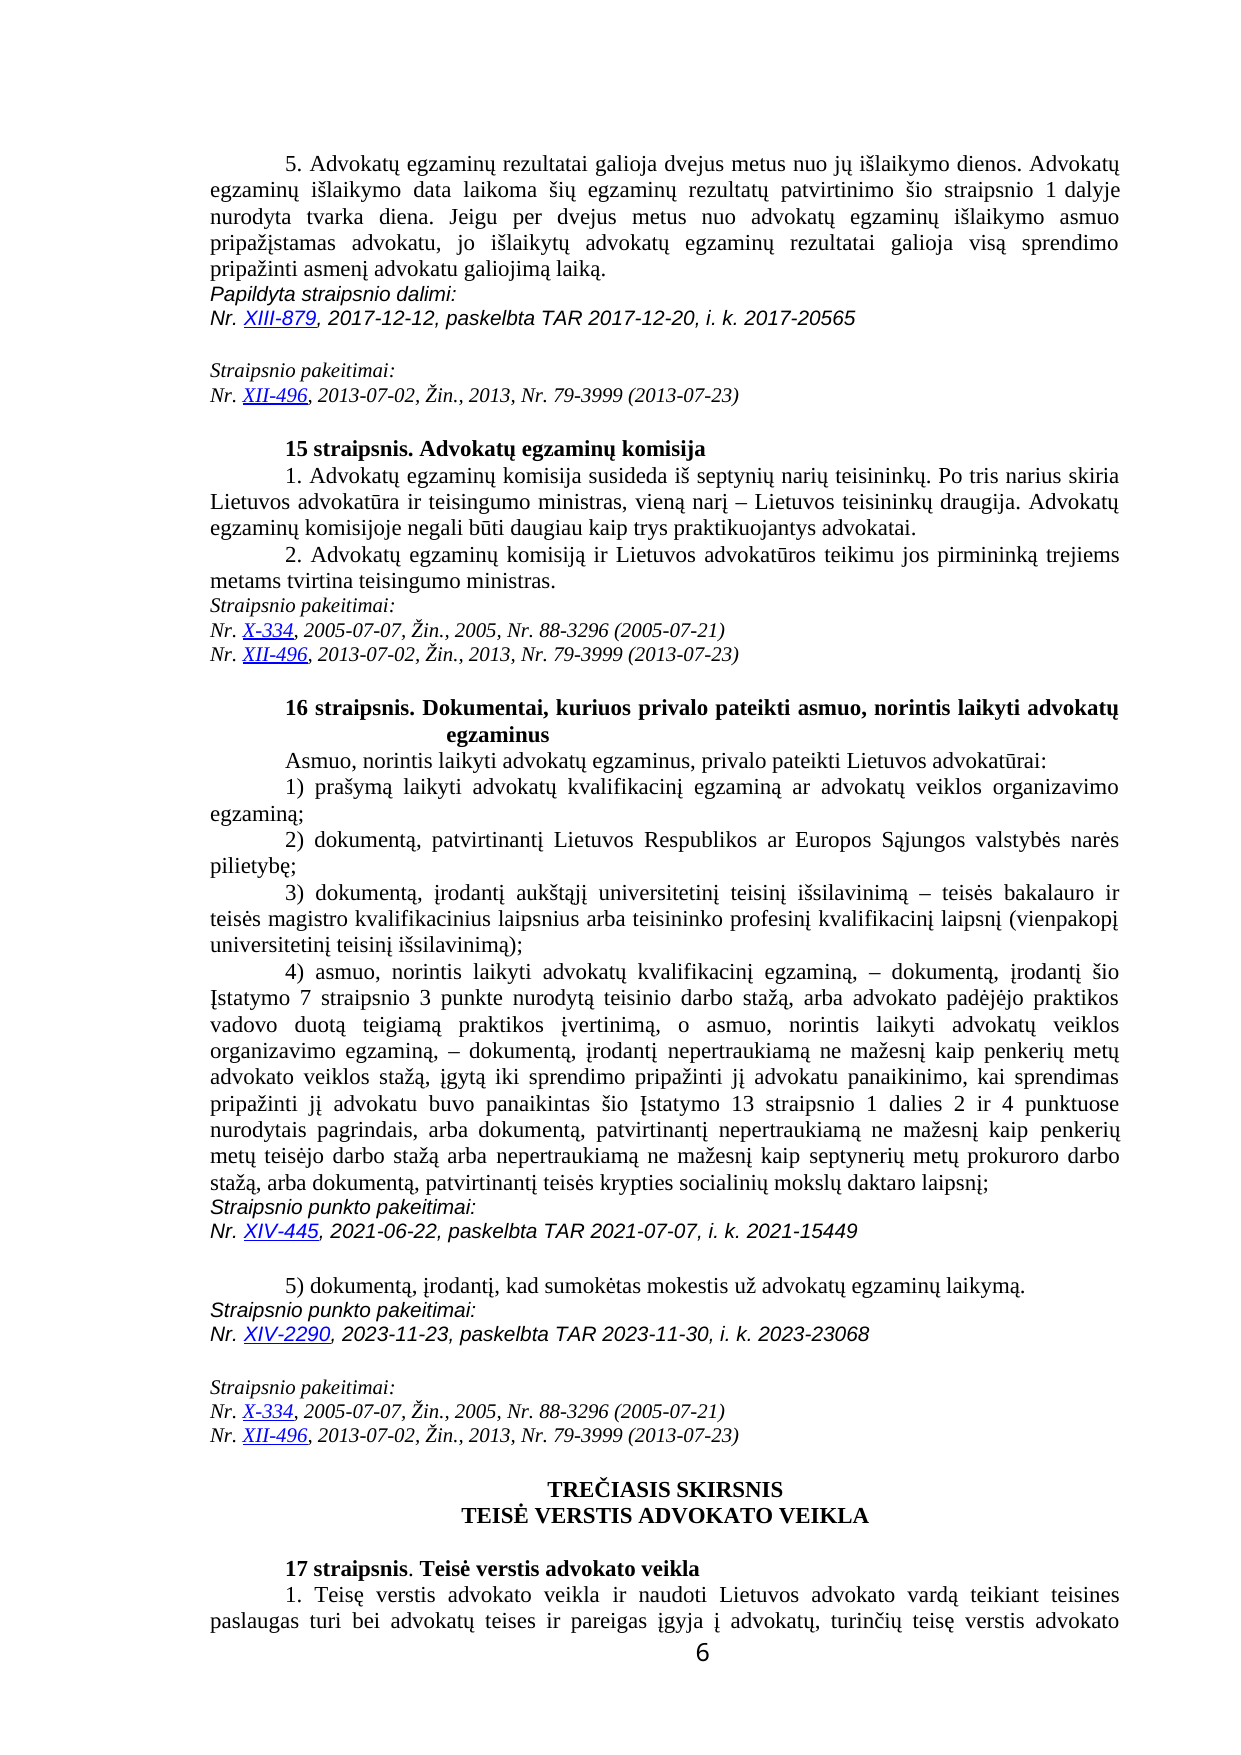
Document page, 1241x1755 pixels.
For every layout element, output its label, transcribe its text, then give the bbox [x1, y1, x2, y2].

text 5. Advokatų egzaminų rezultatai galioja dvejus metus nuo jų išlaikymo dienos. Advokatų egzaminų išlaikymo data laikoma šių egzaminų rezultatų patvirtinimo šio straipsnio 1 dalyje nurodyta tvarka diena. Jeigu per dvejus metus nuo advokatų egzaminų išlaikymo asmuo pripažįstamas advokatu, jo išlaikytų advokatų egzaminų rezultatai galioja visą sprendimo pripažinti asmenį advokatu galiojimą laiką. [210, 150, 1120, 282]
text Straipsnio punkto pakeitimai: [210, 1298, 1120, 1322]
text 1) prašymą laikyti advokatų kvalifikacinį egzaminą ar advokatų veiklos organizavimo egzaminą; [210, 773, 1120, 826]
text Straipsnio pakeitimai: [210, 1375, 1120, 1399]
text 4) asmuo, norintis laikyti advokatų kvalifikacinį egzaminą, – dokumentą, įrodantį šio Įstatymo 7 straipsnio 3 punkte nurodytą teisinio darbo stažą, arba advokato padėjėjo praktikos vadovo duotą teigiamą praktikos įvertinimą, o asmuo, norintis laikyti advokatų veiklos organizavimo egzaminą, – dokumentą, įrodantį nepertraukiamą ne mažesnį kaip penkerių metų advokato veiklos stažą, įgytą iki sprendimo pripažinti jį advokatu panaikinimo, kai sprendimas pripažinti jį advokatu buvo panaikintas šio Įstatymo 13 straipsnio 1 dalies 2 ir 4 punktuose nurodytais pagrindais, arba dokumentą, patvirtinantį nepertraukiamą ne mažesnį kaip penkerių metų teisėjo darbo stažą arba nepertraukiamą ne mažesnį kaip septynerių metų prokuroro darbo stažą, arba dokumentą, patvirtinantį teisės krypties socialinių mokslų daktaro laipsnį; [210, 958, 1120, 1195]
text 1. Teisę verstis advokato veikla ir naudoti Lietuvos advokato vardą teikiant teisines paslaugas turi bei advokatų teises ir pareigas įgyja į advokatų, turinčių teisę verstis advokato [210, 1581, 1120, 1634]
text 5) dokumentą, įrodantį, kad sumokėtas mokestis už advokatų egzaminų laikymą. [210, 1272, 1120, 1298]
text 16 straipsnis. Dokumentai, kuriuos privalo pateikti asmuo, norintis laikyti advokatų egzaminus [285, 694, 1120, 747]
text Nr. XII-496, 2013-07-02, Žin., 2013, Nr. 79-3999 (2013-07-23) [210, 1423, 1120, 1447]
text Straipsnio punkto pakeitimai: [210, 1195, 1120, 1219]
text Straipsnio pakeitimai: [210, 358, 1120, 382]
text Straipsnio pakeitimai: [210, 593, 1120, 617]
text 17 straipsnis. Teisė verstis advokato veikla [210, 1555, 1120, 1581]
text 2) dokumentą, patvirtinantį Lietuvos Respublikos ar Europos Sąjungos valstybės narės pilietybę; [210, 826, 1120, 879]
text Nr. XIII-879, 2017-12-12, paskelbta TAR 2017-12-20, i. k. 2017-20565 [210, 306, 1120, 330]
text Nr. XII-496, 2013-07-02, Žin., 2013, Nr. 79-3999 (2013-07-23) [210, 642, 1120, 666]
subtitle TEISĖ VERSTIS ADVOKATO VEIKLA [210, 1502, 1120, 1528]
text Nr. XII-496, 2013-07-02, Žin., 2013, Nr. 79-3999 (2013-07-23) [210, 382, 1120, 407]
subtitle TREČIASIS SKIRSNIS [210, 1476, 1120, 1502]
text Asmuo, norintis laikyti advokatų egzaminus, privalo pateikti Lietuvos advokatūrai: [210, 747, 1120, 773]
text Nr. XIV-2290, 2023-11-23, paskelbta TAR 2023-11-30, i. k. 2023-23068 [210, 1322, 1120, 1346]
text Papildyta straipsnio dalimi: [210, 282, 1120, 306]
text Nr. X-334, 2005-07-07, Žin., 2005, Nr. 88-3296 (2005-07-21) [210, 1399, 1120, 1423]
text 15 straipsnis. Advokatų egzaminų komisija [210, 435, 1120, 462]
text 3) dokumentą, įrodantį aukštąjį universitetinį teisinį išsilavinimą – teisės bakalauro ir teisės magistro kvalifikacinius laipsnius arba teisininko profesinį kvalifikacinį laipsnį (vienpakopį universitetinį teisinį išsilavinimą); [210, 879, 1120, 958]
text Nr. X-334, 2005-07-07, Žin., 2005, Nr. 88-3296 (2005-07-21) [210, 617, 1120, 642]
text 2. Advokatų egzaminų komisiją ir Lietuvos advokatūros teikimu jos pirmininką trejiems metams tvirtina teisingumo ministras. [210, 541, 1120, 593]
text Nr. XIV-445, 2021-06-22, paskelbta TAR 2021-07-07, i. k. 2021-15449 [210, 1219, 1120, 1243]
text 1. Advokatų egzaminų komisija susideda iš septynių narių teisininkų. Po tris narius skiria Lietuvos advokatūra ir teisingumo ministras, vieną narį – Lietuvos teisininkų draugija. Advokatų egzaminų komisijoje negali būti daugiau kaip trys praktikuojantys advokatai. [210, 462, 1120, 541]
